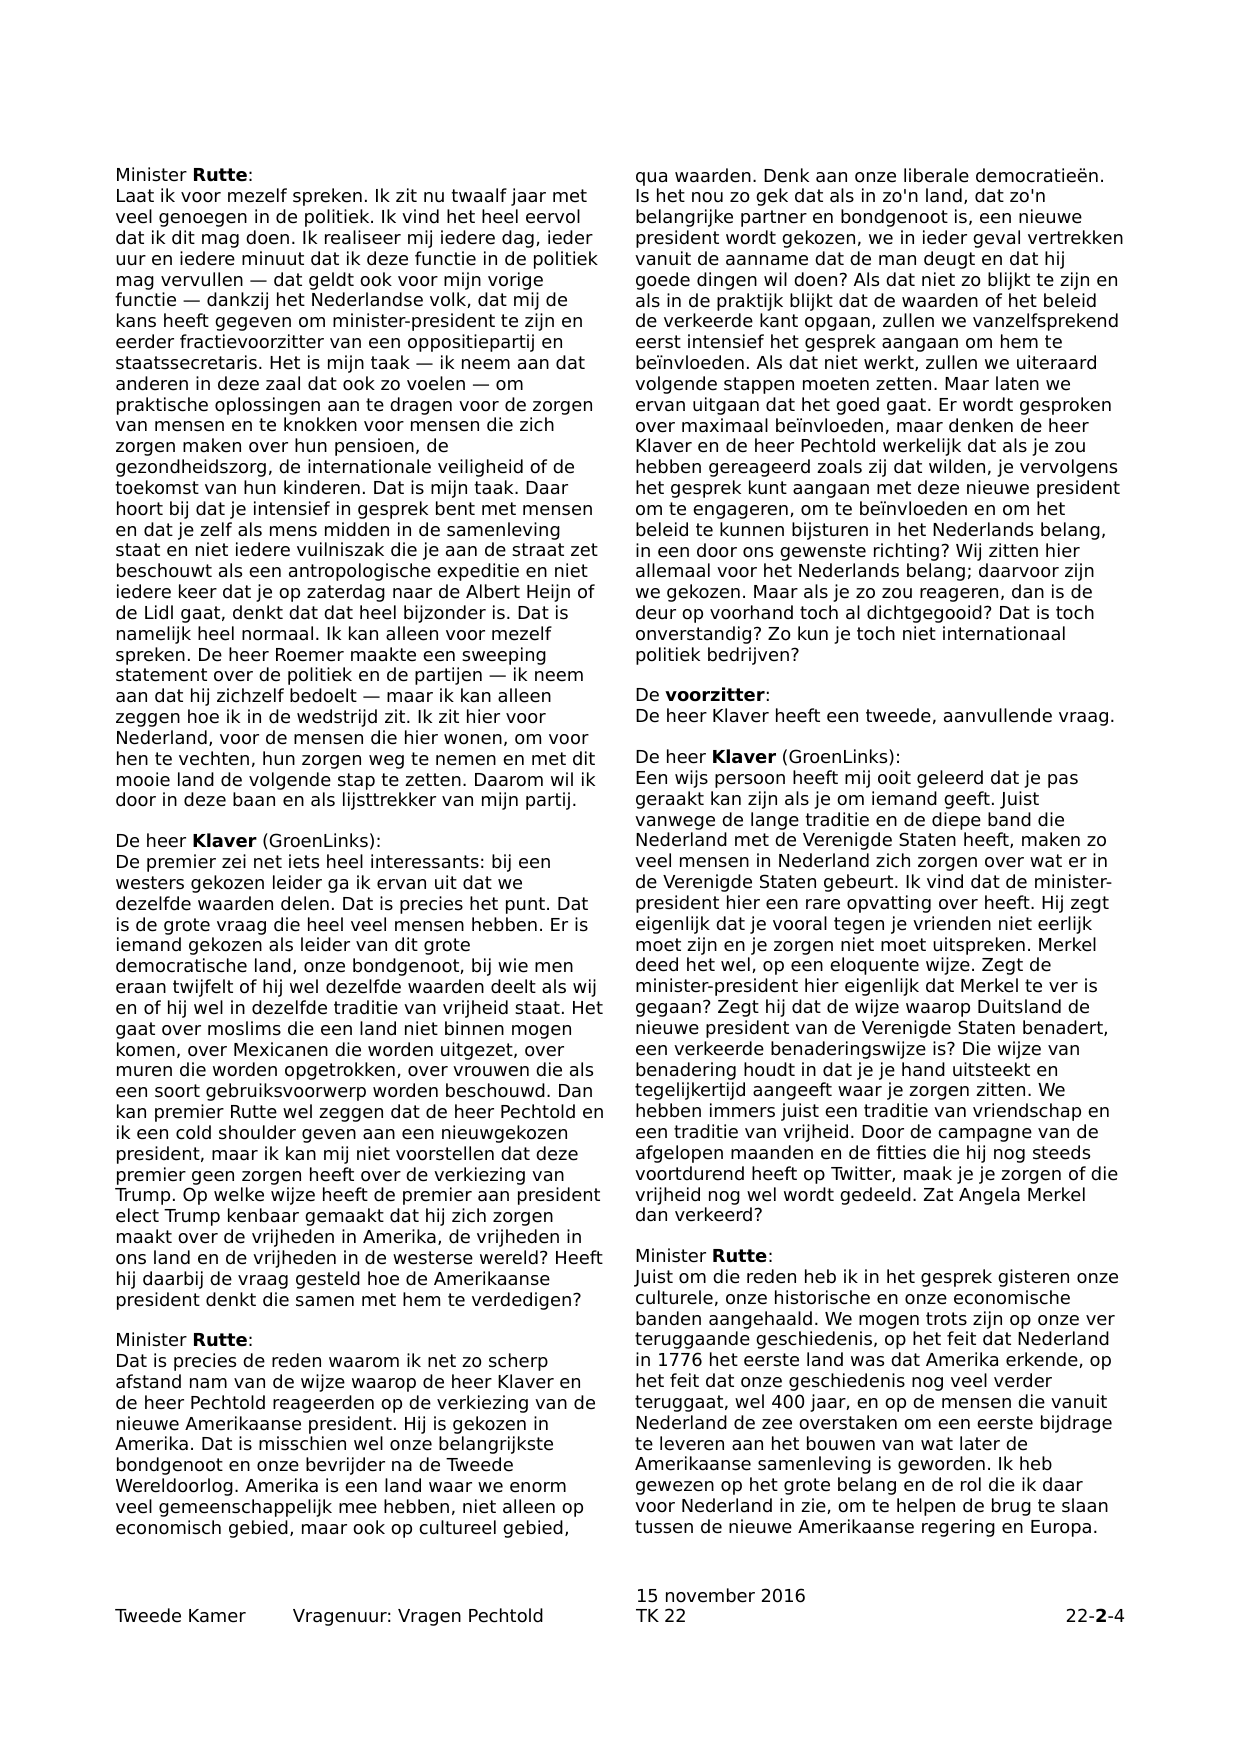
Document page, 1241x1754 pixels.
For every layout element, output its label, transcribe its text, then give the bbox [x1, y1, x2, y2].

text De heer Klaver heeft een tweede, aanvullende vraag. [635, 706, 1125, 727]
text Laat ik voor mezelf spreken. Ik zit nu twaalf jaar met veel genoegen in de politiek. Ik vind het heel eervol dat ik dit mag doen. Ik realiseer mij iedere dag, ieder uur en iedere minuut dat ik deze functie in de politiek mag vervullen — dat geldt ook voor mijn vorige functie — dankzij het Nederlandse volk, dat mij de kans heeft gegeven om minister-president te zijn en eerder fractievoorzitter van een oppositiepartij en staatssecretaris. Het is mijn taak — ik neem aan dat anderen in deze zaal dat ook zo voelen — om praktische oplossingen aan te dragen voor de zorgen van mensen en te knokken voor mensen die zich zorgen maken over hun pensioen, de gezondheidszorg, de internationale veiligheid of de toekomst van hun kinderen. Dat is mijn taak. Daar hoort bij dat je intensief in gesprek bent met mensen en dat je zelf als mens midden in de samenleving staat en niet iedere vuilniszak die je aan de straat zet beschouwt als een antropologische expeditie en niet iedere keer dat je op zaterdag naar de Albert Heijn of de Lidl gaat, denkt dat dat heel bijzonder is. Dat is namelijk heel normaal. Ik kan alleen voor mezelf spreken. De heer Roemer maakte een sweeping statement over de politiek en de partijen — ik neem aan dat hij zichzelf bedoelt — maar ik kan alleen zeggen hoe ik in de wedstrijd zit. Ik zit hier voor Nederland, voor de mensen die hier wonen, om voor hen te vechten, hun zorgen weg te nemen en met dit mooie land de volgende stap te zetten. Daarom wil ik door in deze baan en als lijsttrekker van mijn partij. [115, 186, 605, 811]
text Dat is precies de reden waarom ik net zo scherp afstand nam van de wijze waarop de heer Klaver en de heer Pechtold reageerden op de verkiezing van de nieuwe Amerikaanse president. Hij is gekozen in Amerika. Dat is misschien wel onze belangrijkste bondgenoot en onze bevrijder na de Tweede Wereldoorlog. Amerika is een land waar we enorm veel gemeenschappelijk mee hebben, niet alleen op economisch gebied, maar ook op cultureel gebied, [115, 1351, 605, 1538]
text Een wijs persoon heeft mij ooit geleerd dat je pas geraakt kan zijn als je om iemand geeft. Juist vanwege de lange traditie en de diepe band die Nederland met de Verenigde Staten heeft, maken zo veel mensen in Nederland zich zorgen over wat er in de Verenigde Staten gebeurt. Ik vind dat de minister-president hier een rare opvatting over heeft. Hij zegt eigenlijk dat je vooral tegen je vrienden niet eerlijk moet zijn en je zorgen niet moet uitspreken. Merkel deed het wel, op een eloquente wijze. Zegt de minister-president hier eigenlijk dat Merkel te ver is gegaan? Zegt hij dat de wijze waarop Duitsland de nieuwe president van de Verenigde Staten benadert, een verkeerde benaderingswijze is? Die wijze van benadering houdt in dat je je hand uitsteekt en tegelijkertijd aangeeft waar je zorgen zitten. We hebben immers juist een traditie van vriendschap en een traditie van vrijheid. Door de campagne van de afgelopen maanden en de fitties die hij nog steeds voortdurend heeft op Twitter, maak je je zorgen of die vrijheid nog wel wordt gedeeld. Zat Angela Merkel dan verkeerd? [635, 768, 1125, 1226]
text Minister Rutte: [115, 1330, 605, 1351]
text De voorzitter: [635, 685, 1125, 706]
text Juist om die reden heb ik in het gesprek gisteren onze culturele, onze historische en onze economische banden aangehaald. We mogen trots zijn op onze ver teruggaande geschiedenis, op het feit dat Nederland in 1776 het eerste land was dat Amerika erkende, op het feit dat onze geschiedenis nog veel verder teruggaat, wel 400 jaar, en op de mensen die vanuit Nederland de zee overstaken om een eerste bijdrage te leveren aan het bouwen van wat later de Amerikaanse samenleving is geworden. Ik heb gewezen op het grote belang en de rol die ik daar voor Nederland in zie, om te helpen de brug te slaan tussen de nieuwe Amerikaanse regering en Europa. [635, 1267, 1125, 1537]
text De heer Klaver (GroenLinks): [115, 831, 605, 852]
text Minister Rutte: [115, 165, 605, 186]
text Minister Rutte: [635, 1246, 1125, 1267]
text De heer Klaver (GroenLinks): [635, 747, 1125, 768]
text qua waarden. Denk aan onze liberale democratieën. Is het nou zo gek dat als in zo'n land, dat zo'n belangrijke partner en bondgenoot is, een nieuwe president wordt gekozen, we in ieder geval vertrekken vanuit de aanname dat de man deugt en dat hij goede dingen wil doen? Als dat niet zo blijkt te zijn en als in de praktijk blijkt dat de waarden of het beleid de verkeerde kant opgaan, zullen we vanzelfsprekend eerst intensief het gesprek aangaan om hem te beïnvloeden. Als dat niet werkt, zullen we uiteraard volgende stappen moeten zetten. Maar laten we ervan uitgaan dat het goed gaat. Er wordt gesproken over maximaal beïnvloeden, maar denken de heer Klaver en de heer Pechtold werkelijk dat als je zou hebben gereageerd zoals zij dat wilden, je vervolgens het gesprek kunt aangaan met deze nieuwe president om te engageren, om te beïnvloeden en om het beleid te kunnen bijsturen in het Nederlands belang, in een door ons gewenste richting? Wij zitten hier allemaal voor het Nederlands belang; daarvoor zijn we gekozen. Maar als je zo zou reageren, dan is de deur op voorhand toch al dichtgegooid? Dat is toch onverstandig? Zo kun je toch niet internationaal politiek bedrijven? [635, 165, 1125, 665]
text De premier zei net iets heel interessants: bij een westers gekozen leider ga ik ervan uit dat we dezelfde waarden delen. Dat is precies het punt. Dat is de grote vraag die heel veel mensen hebben. Er is iemand gekozen als leider van dit grote democratische land, onze bondgenoot, bij wie men eraan twijfelt of hij wel dezelfde waarden deelt als wij en of hij wel in dezelfde traditie van vrijheid staat. Het gaat over moslims die een land niet binnen mogen komen, over Mexicanen die worden uitgezet, over muren die worden opgetrokken, over vrouwen die als een soort gebruiksvoorwerp worden beschouwd. Dan kan premier Rutte wel zeggen dat de heer Pechtold en ik een cold shoulder geven aan een nieuwgekozen president, maar ik kan mij niet voorstellen dat deze premier geen zorgen heeft over de verkiezing van Trump. Op welke wijze heeft de premier aan president elect Trump kenbaar gemaakt dat hij zich zorgen maakt over de vrijheden in Amerika, de vrijheden in ons land en de vrijheden in de westerse wereld? Heeft hij daarbij de vraag gesteld hoe de Amerikaanse president denkt die samen met hem te verdedigen? [115, 852, 605, 1310]
